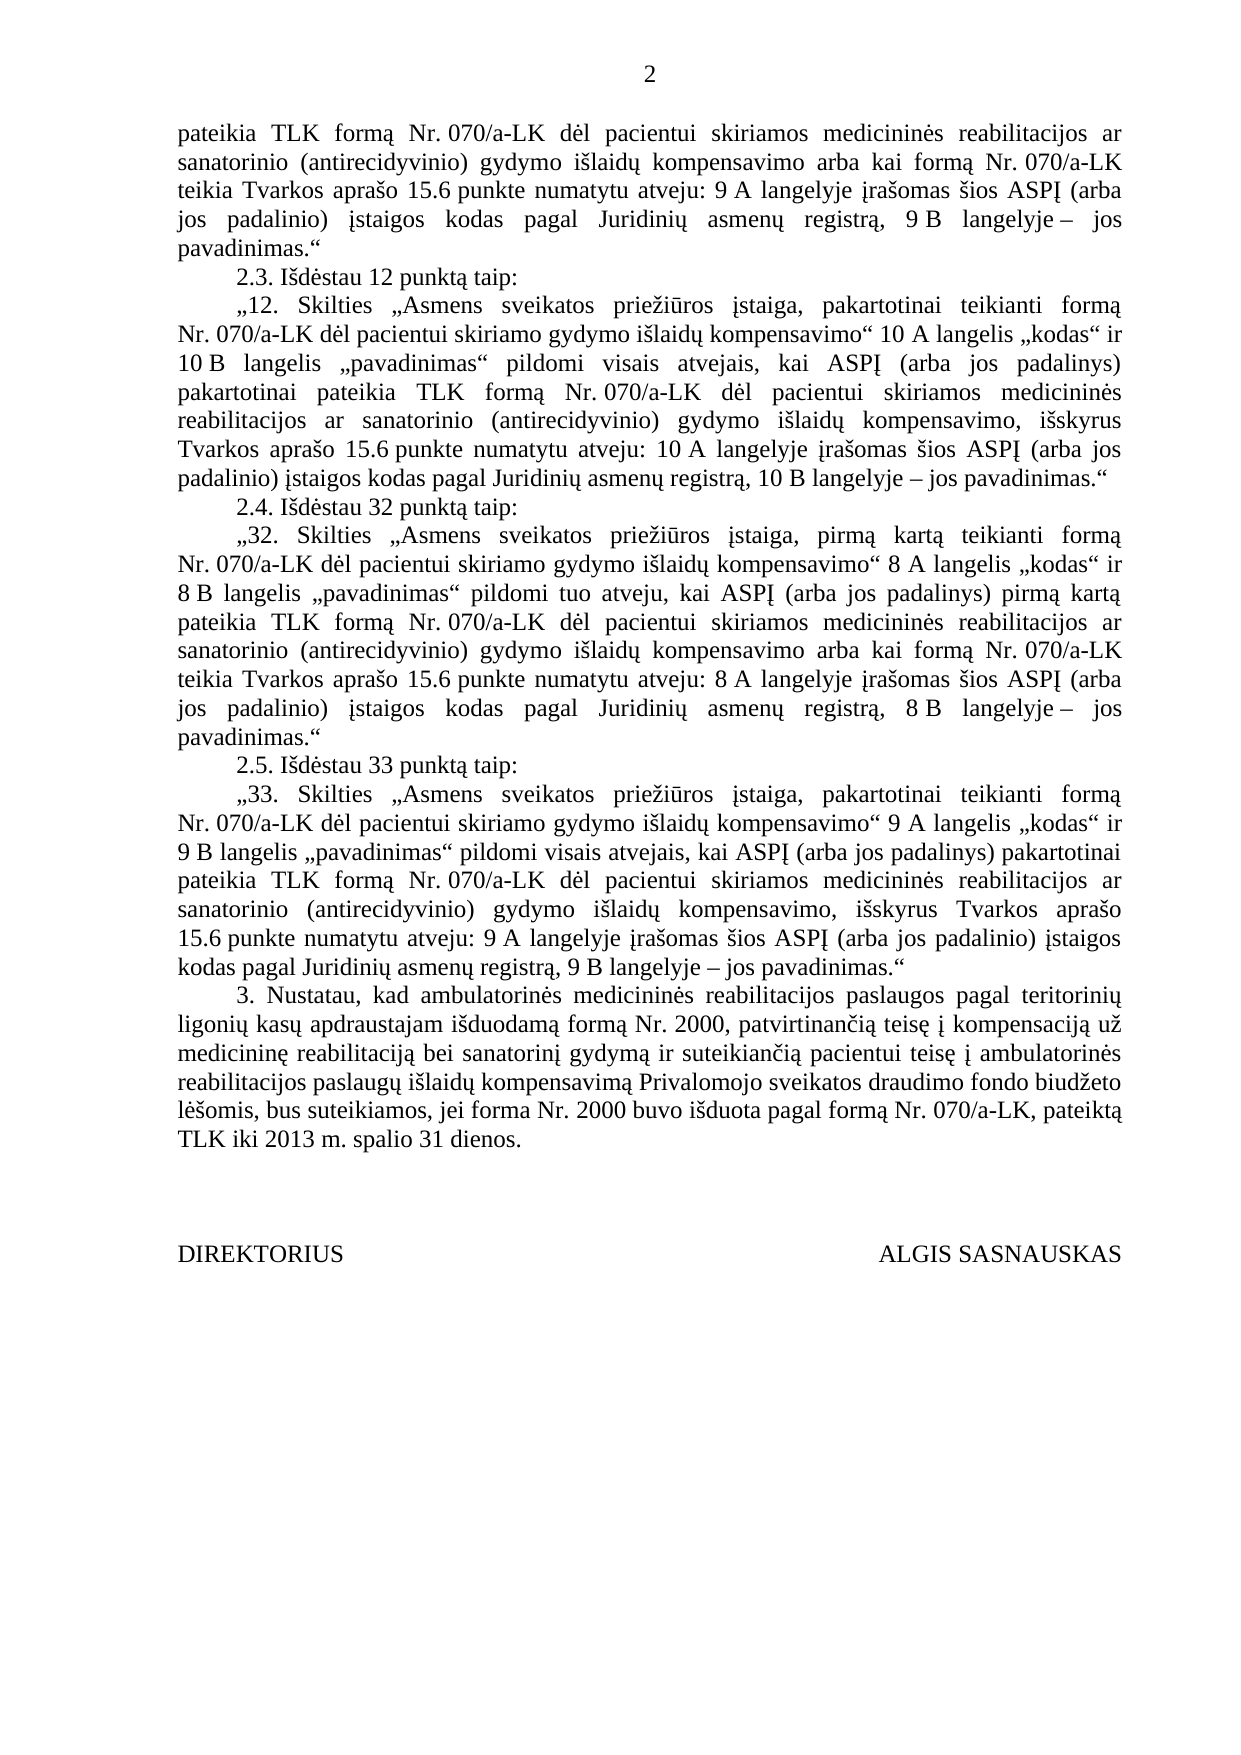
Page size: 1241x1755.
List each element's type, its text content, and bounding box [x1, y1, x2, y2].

text „32. Skilties „Asmens sveikatos priežiūros įstaiga, pirmą kartą teikianti formą Nr. 070/a-LK dėl pacientui skiriamo gydymo išlaidų kompensavimo“ 8 A langelis „kodas“ ir 8 B langelis „pavadinimas“ pildomi tuo atveju, kai ASPĮ (arba jos padalinys) pirmą kartą pateikia TLK formą Nr. 070/a-LK dėl pacientui skiriamos medicininės reabilitacijos ar sanatorinio (antirecidyvinio) gydymo išlaidų kompensavimo arba kai formą Nr. 070/a-LK teikia Tvarkos aprašo 15.6 punkte numatytu atveju: 8 A langelyje įrašomas šios ASPĮ (arba jos padalinio) įstaigos kodas pagal Juridinių asmenų registrą, 8 B langelyje – jos pavadinimas.“ [177, 521, 1122, 751]
text 2.4. Išdėstau 32 punktą taip: [177, 492, 1122, 521]
text 3. Nustatau, kad ambulatorinės medicininės reabilitacijos paslaugos pagal teritorinių ligonių kasų apdraustajam išduodamą formą Nr. 2000, patvirtinančią teisę į kompensaciją už medicininę reabilitaciją bei sanatorinį gydymą ir suteikiančią pacientui teisę į ambulatorinės reabilitacijos paslaugų išlaidų kompensavimą Privalomojo sveikatos draudimo fondo biudžeto lėšomis, bus suteikiamos, jei forma Nr. 2000 buvo išduota pagal formą Nr. 070/a-LK, pateiktą TLK iki 2013 m. spalio 31 dienos. [177, 981, 1122, 1153]
text „33. Skilties „Asmens sveikatos priežiūros įstaiga, pakartotinai teikianti formą Nr. 070/a-LK dėl pacientui skiriamo gydymo išlaidų kompensavimo“ 9 A langelis „kodas“ ir 9 B langelis „pavadinimas“ pildomi visais atvejais, kai ASPĮ (arba jos padalinys) pakartotinai pateikia TLK formą Nr. 070/a-LK dėl pacientui skiriamos medicininės reabilitacijos ar sanatorinio (antirecidyvinio) gydymo išlaidų kompensavimo, išskyrus Tvarkos aprašo 15.6 punkte numatytu atveju: 9 A langelyje įrašomas šios ASPĮ (arba jos padalinio) įstaigos kodas pagal Juridinių asmenų registrą, 9 B langelyje – jos pavadinimas.“ [177, 779, 1122, 981]
text 2.5. Išdėstau 33 punktą taip: [177, 751, 1122, 779]
text Direktorius Algis Sasnauskas [177, 1239, 1122, 1268]
text „12. Skilties „Asmens sveikatos priežiūros įstaiga, pakartotinai teikianti formą Nr. 070/a-LK dėl pacientui skiriamo gydymo išlaidų kompensavimo“ 10 A langelis „kodas“ ir 10 B langelis „pavadinimas“ pildomi visais atvejais, kai ASPĮ (arba jos padalinys) pakartotinai pateikia TLK formą Nr. 070/a-LK dėl pacientui skiriamos medicininės reabilitacijos ar sanatorinio (antirecidyvinio) gydymo išlaidų kompensavimo, išskyrus Tvarkos aprašo 15.6 punkte numatytu atveju: 10 A langelyje įrašomas šios ASPĮ (arba jos padalinio) įstaigos kodas pagal Juridinių asmenų registrą, 10 B langelyje – jos pavadinimas.“ [177, 291, 1122, 492]
text 2.3. Išdėstau 12 punktą taip: [177, 262, 1122, 291]
text pateikia TLK formą Nr. 070/a-LK dėl pacientui skiriamos medicininės reabilitacijos ar sanatorinio (antirecidyvinio) gydymo išlaidų kompensavimo arba kai formą Nr. 070/a-LK teikia Tvarkos aprašo 15.6 punkte numatytu atveju: 9 A langelyje įrašomas šios ASPĮ (arba jos padalinio) įstaigos kodas pagal Juridinių asmenų registrą, 9 B langelyje – jos pavadinimas.“ [177, 118, 1122, 262]
